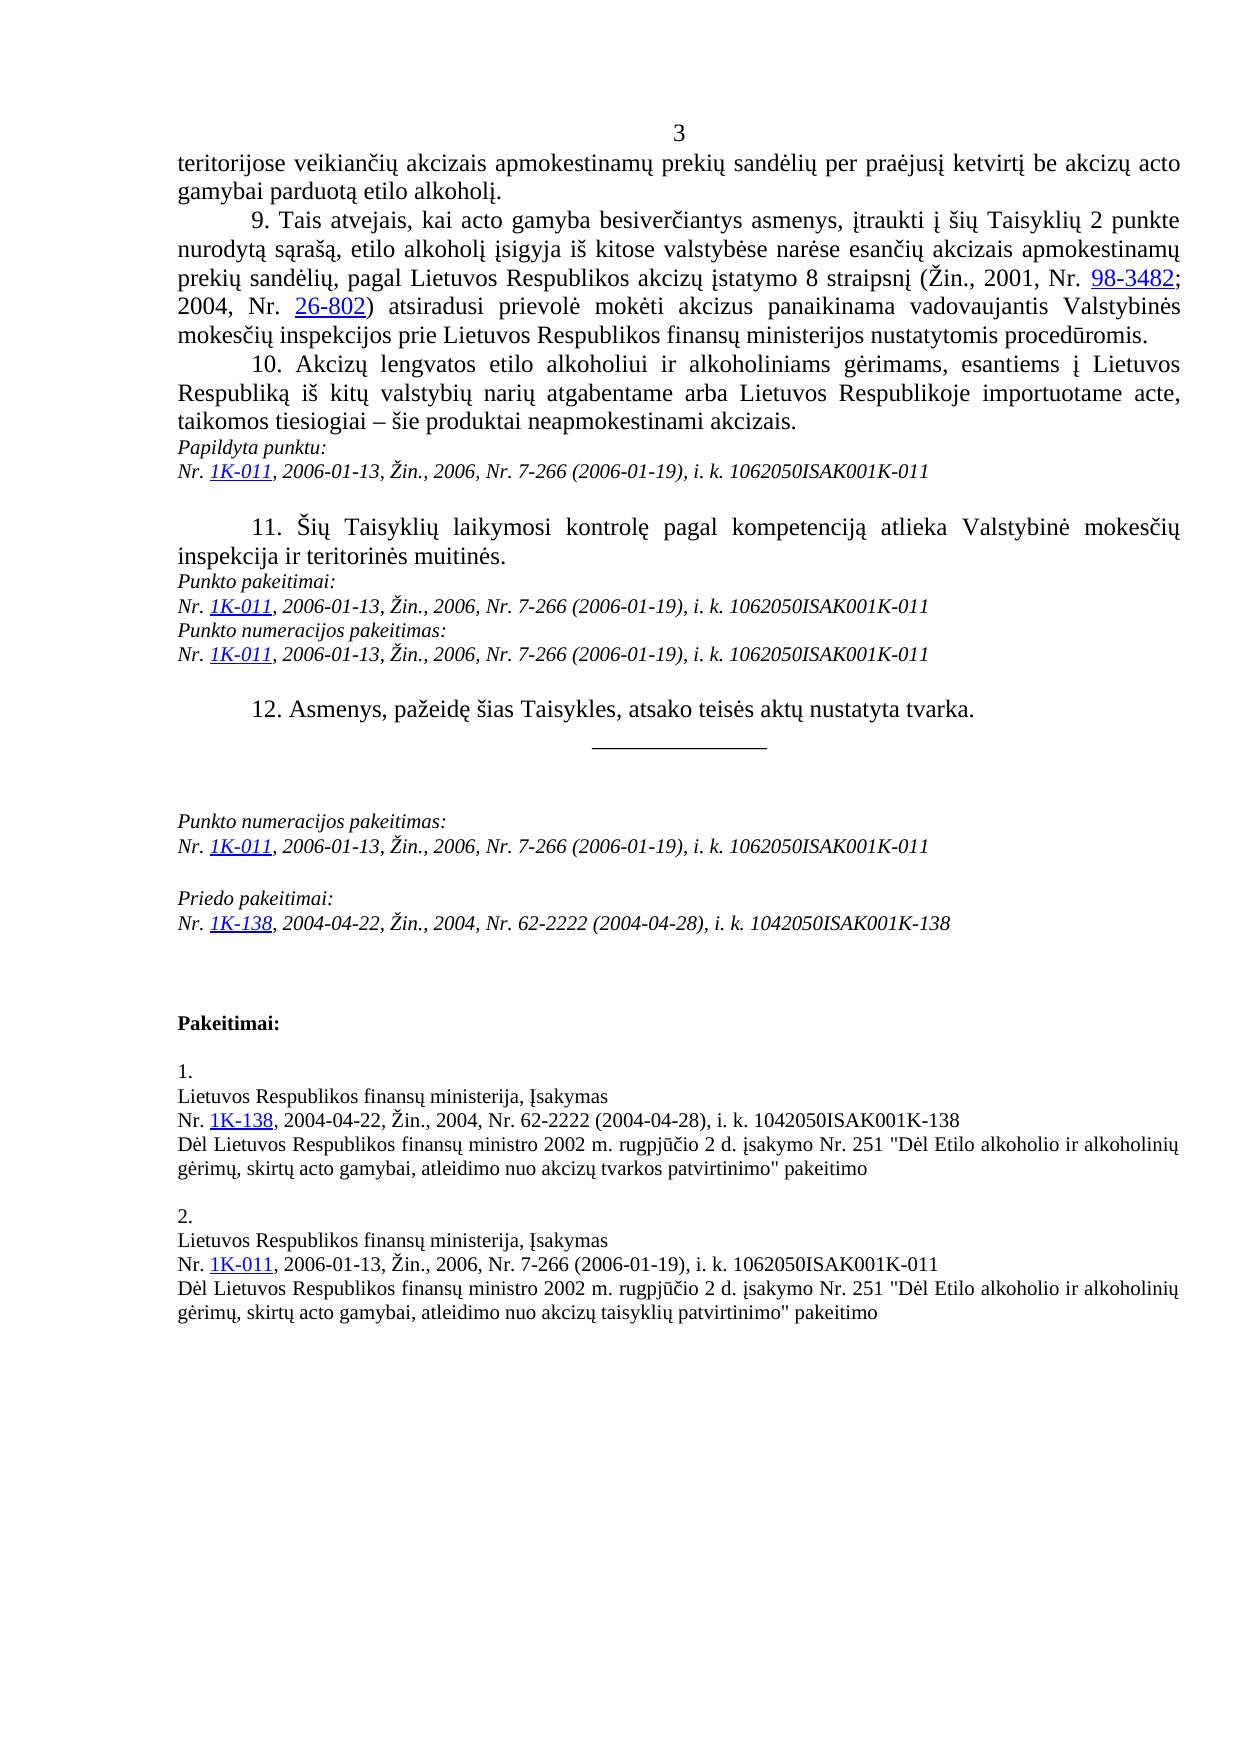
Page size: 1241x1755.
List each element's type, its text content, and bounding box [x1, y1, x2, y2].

text Pakeitimai: [177, 1011, 1181, 1035]
text Nr. 1K-138, 2004-04-22, Žin., 2004, Nr. 62-2222 (2004-04-28), i. k. 1042050ISAK001K-138 [177, 910, 1181, 934]
text 2. [177, 1204, 1181, 1228]
text Nr. 1K-011, 2006-01-13, Žin., 2006, Nr. 7-266 (2006-01-19), i. k. 1062050ISAK001K-011 [177, 593, 1181, 618]
text Priedo pakeitimai: [177, 886, 1181, 910]
text 12. Asmenys, pažeidę šias Taisykles, atsako teisės aktų nustatyta tvarka. [177, 694, 1181, 723]
text Nr. 1K-011, 2006-01-13, Žin., 2006, Nr. 7-266 (2006-01-19), i. k. 1062050ISAK001K-011 [177, 1252, 1181, 1276]
text 11. Šių Taisyklių laikymosi kontrolę pagal kompetenciją atlieka Valstybinė mokesčių inspekcija ir teritorinės muitinės. [177, 512, 1181, 569]
text Dėl Lietuvos Respublikos finansų ministro 2002 m. rugpjūčio 2 d. įsakymo Nr. 251 "Dėl Etilo alkoholio ir alkoholinių gėrimų, skirtų acto gamybai, atleidimo nuo akcizų taisyklių patvirtinimo" pakeitimo [177, 1276, 1181, 1324]
text 9. Tais atvejais, kai acto gamyba besiverčiantys asmenys, įtraukti į šių Taisyklių 2 punkte nurodytą sąrašą, etilo alkoholį įsigyja iš kitose valstybėse narėse esančių akcizais apmokestinamų prekių sandėlių, pagal Lietuvos Respublikos akcizų įstatymo 8 straipsnį (Žin., 2001, Nr. 98-3482; 2004, Nr. 26-802) atsiradusi prievolė mokėti akcizus panaikinama vadovaujantis Valstybinės mokesčių inspekcijos prie Lietuvos Respublikos finansų ministerijos nustatytomis procedūromis. [177, 205, 1181, 349]
text Lietuvos Respublikos finansų ministerija, Įsakymas [177, 1083, 1181, 1108]
text Punkto numeracijos pakeitimas: [177, 809, 1181, 833]
text Punkto numeracijos pakeitimas: [177, 618, 1181, 642]
text 1. [177, 1059, 1181, 1083]
text Punkto pakeitimai: [177, 569, 1181, 593]
text Nr. 1K-011, 2006-01-13, Žin., 2006, Nr. 7-266 (2006-01-19), i. k. 1062050ISAK001K-011 [177, 833, 1181, 858]
text Nr. 1K-011, 2006-01-13, Žin., 2006, Nr. 7-266 (2006-01-19), i. k. 1062050ISAK001K-011 [177, 642, 1181, 666]
text Dėl Lietuvos Respublikos finansų ministro 2002 m. rugpjūčio 2 d. įsakymo Nr. 251 "Dėl Etilo alkoholio ir alkoholinių gėrimų, skirtų acto gamybai, atleidimo nuo akcizų tvarkos patvirtinimo" pakeitimo [177, 1132, 1181, 1180]
text Lietuvos Respublikos finansų ministerija, Įsakymas [177, 1228, 1181, 1252]
text ______________ [177, 723, 1181, 752]
text Papildyta punktu: [177, 435, 1181, 459]
text teritorijose veikiančių akcizais apmokestinamų prekių sandėlių per praėjusį ketvirtį be akcizų acto gamybai parduotą etilo alkoholį. [177, 148, 1181, 205]
text Nr. 1K-011, 2006-01-13, Žin., 2006, Nr. 7-266 (2006-01-19), i. k. 1062050ISAK001K-011 [177, 459, 1181, 483]
text Nr. 1K-138, 2004-04-22, Žin., 2004, Nr. 62-2222 (2004-04-28), i. k. 1042050ISAK001K-138 [177, 1108, 1181, 1132]
text 10. Akcizų lengvatos etilo alkoholiui ir alkoholiniams gėrimams, esantiems į Lietuvos Respubliką iš kitų valstybių narių atgabentame arba Lietuvos Respublikoje importuotame acte, taikomos tiesiogiai – šie produktai neapmokestinami akcizais. [177, 349, 1181, 435]
